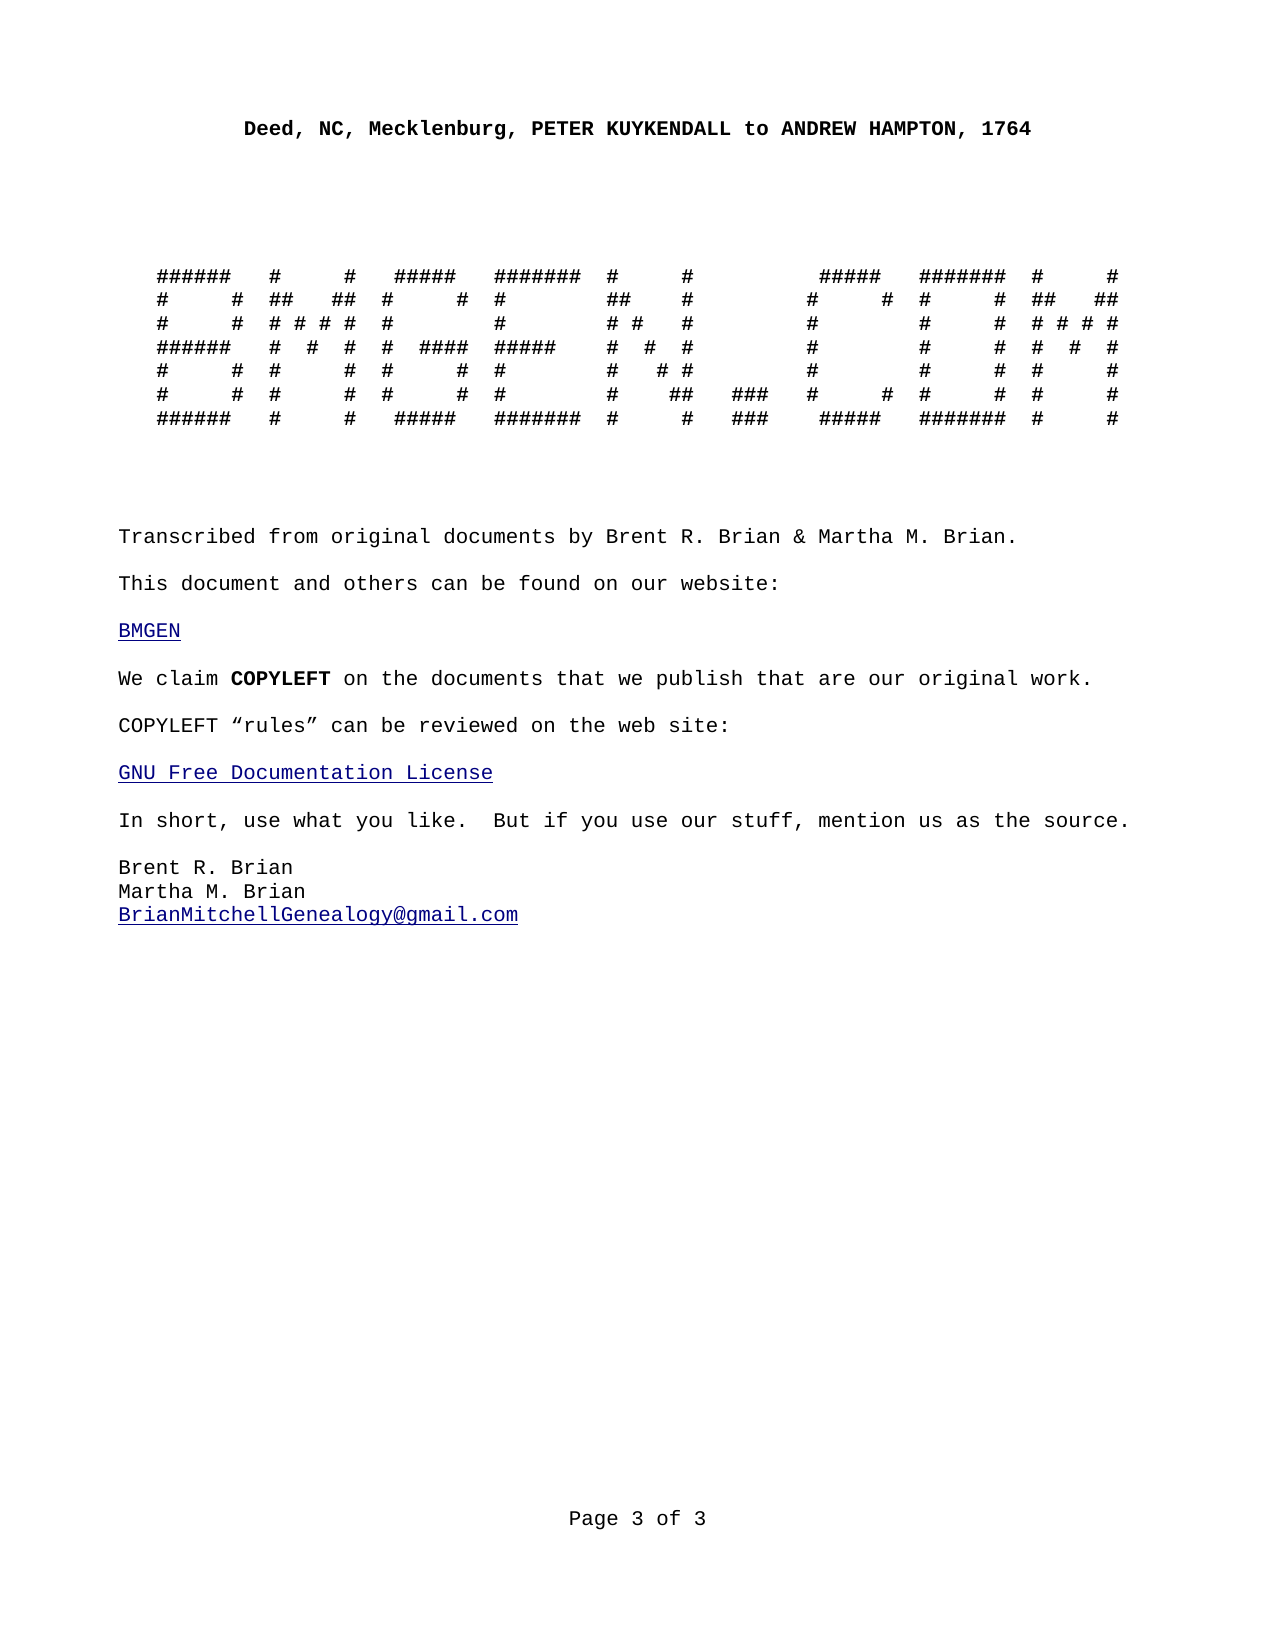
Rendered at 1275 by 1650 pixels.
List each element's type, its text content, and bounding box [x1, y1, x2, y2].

text Brent R. Brian [118, 857, 1157, 881]
text BrianMitchellGenealogy@gmail.com [118, 904, 1157, 928]
text We claim COPYLEFT on the documents that we publish that are our original work. [118, 668, 1157, 691]
text This document and others can be found on our website: [118, 573, 1157, 597]
text ###### # # ##### ####### # # ### ##### ####### # # [118, 408, 1157, 431]
text BMGEN [118, 621, 1157, 644]
text # # # # # # # # # # # # # # # # # # [118, 313, 1157, 337]
text ###### # # # # #### ##### # # # # # # # # # [118, 337, 1157, 360]
text In short, use what you like. But if you use our stuff, mention us as the source. [118, 810, 1157, 833]
text # # ## ## # # # ## # # # # # ## ## [118, 289, 1157, 313]
text COPYLEFT “rules” can be reviewed on the web site: [118, 715, 1157, 739]
text Martha M. Brian [118, 881, 1157, 904]
text # # # # # # # # ## ### # # # # # # [118, 384, 1157, 408]
text Transcribed from original documents by Brent R. Brian & Martha M. Brian. [118, 526, 1157, 549]
text # # # # # # # # # # # # # # # [118, 360, 1157, 384]
text ###### # # ##### ####### # # ##### ####### # # [118, 266, 1157, 289]
text GNU Free Documentation License [118, 762, 1157, 786]
